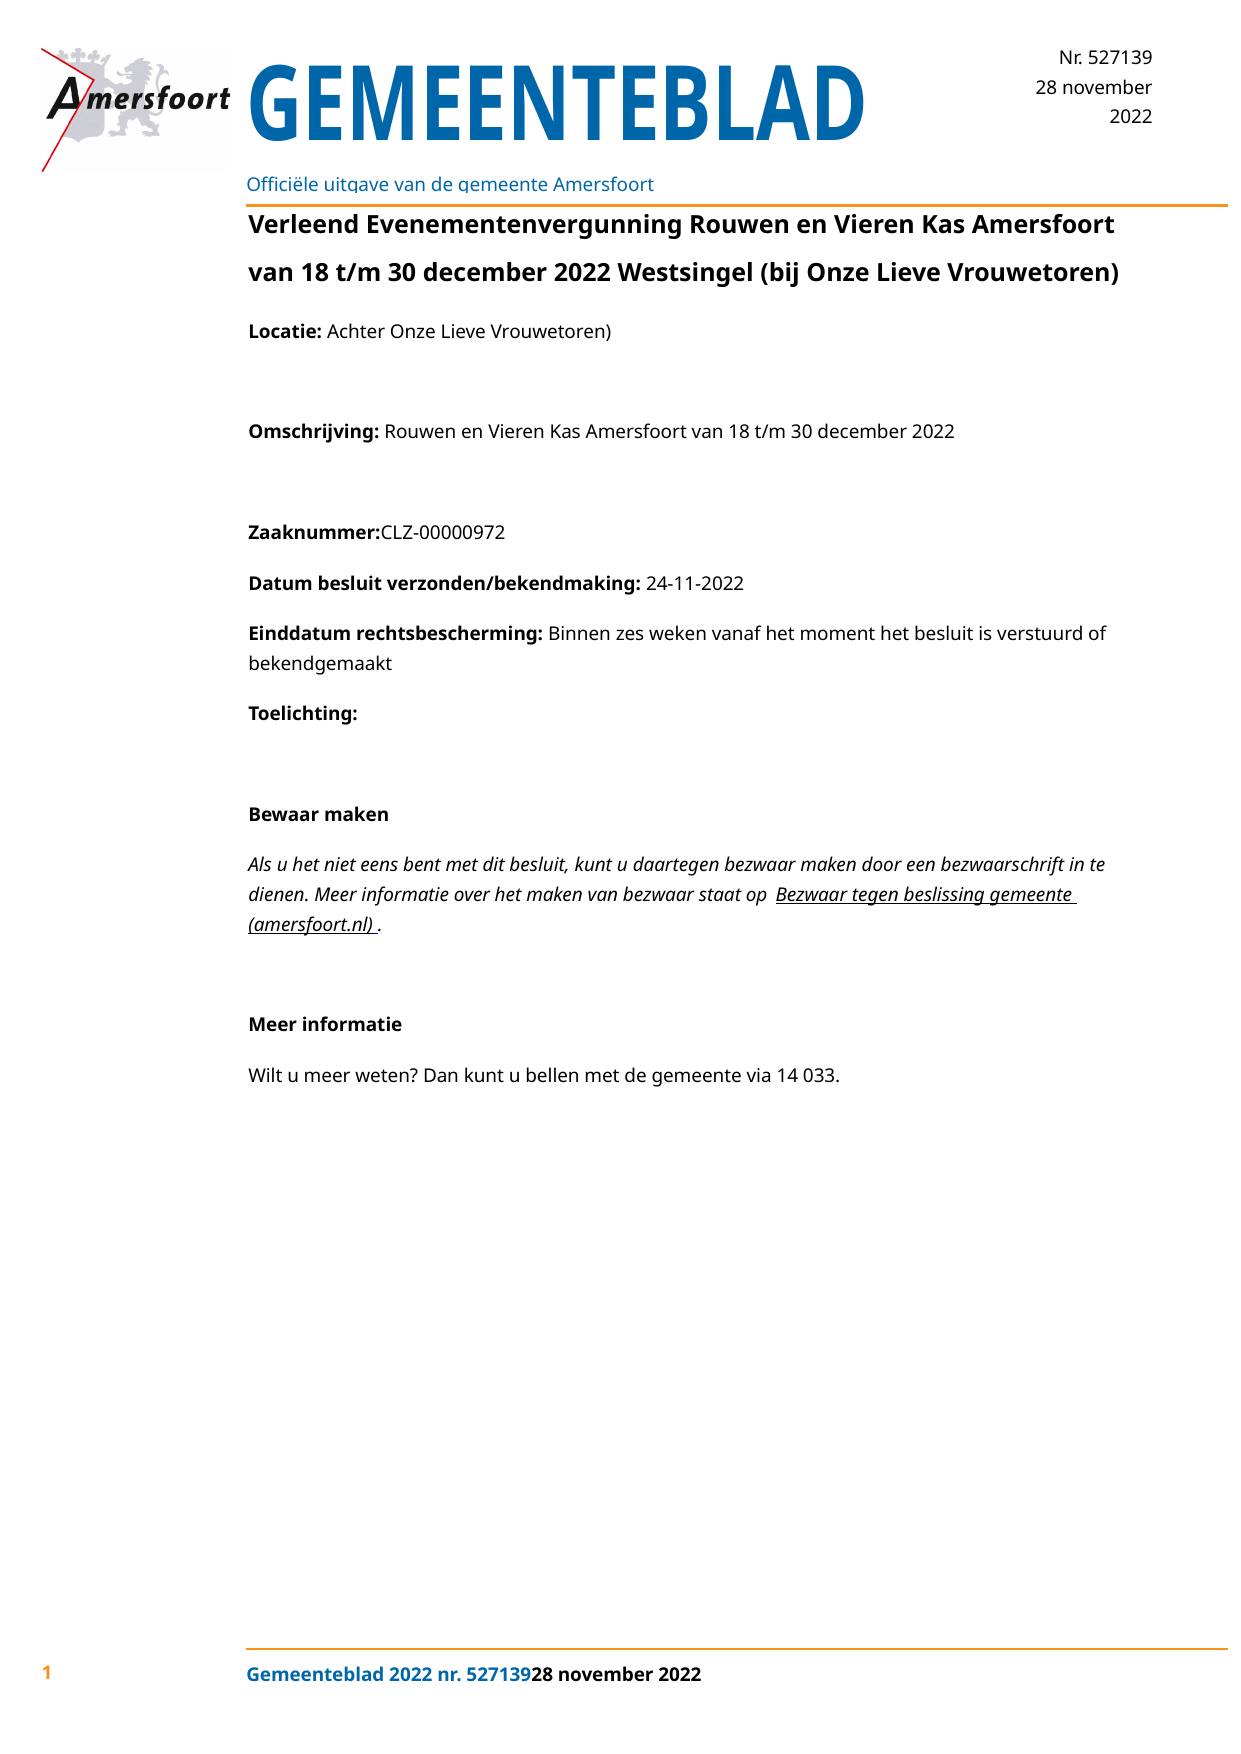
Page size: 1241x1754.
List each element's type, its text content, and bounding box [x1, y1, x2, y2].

text Bewaar maken [248, 801, 1152, 827]
text Meer informatie [248, 1012, 1152, 1037]
picture [41, 47, 231, 172]
text Omschrijving: Rouwen en Vieren Kas Amersfoort van 18 t/m 30 december 2022 [248, 419, 1152, 444]
text Einddatum rechtsbescherming: Binnen zes weken vanaf het moment het besluit is verstuurd of bekendgemaakt [248, 620, 1152, 676]
text Verleend Evenementenvergunning Rouwen en Vieren Kas Amersfoort van 18 t/m 30 december 2022 Westsingel (bij Onze Lieve Vrouwetoren) [248, 207, 1152, 288]
text Locatie: Achter Onze Lieve Vrouwetoren) [248, 318, 1152, 344]
text Als u het niet eens bent met dit besluit, kunt u daartegen bezwaar maken door een bezwaarschrift in te dienen. Meer informatie over het maken van bezwaar staat op Bezwaar tegen beslissing gemeente (amersfoort.nl) . [248, 852, 1152, 937]
text Zaaknummer:CLZ-00000972 [248, 519, 1152, 545]
text Wilt u meer weten? Dan kunt u bellen met de gemeente via 14 033. [248, 1062, 1152, 1088]
text Toelichting: [248, 700, 1152, 726]
text Datum besluit verzonden/bekendmaking: 24-11-2022 [248, 570, 1152, 596]
